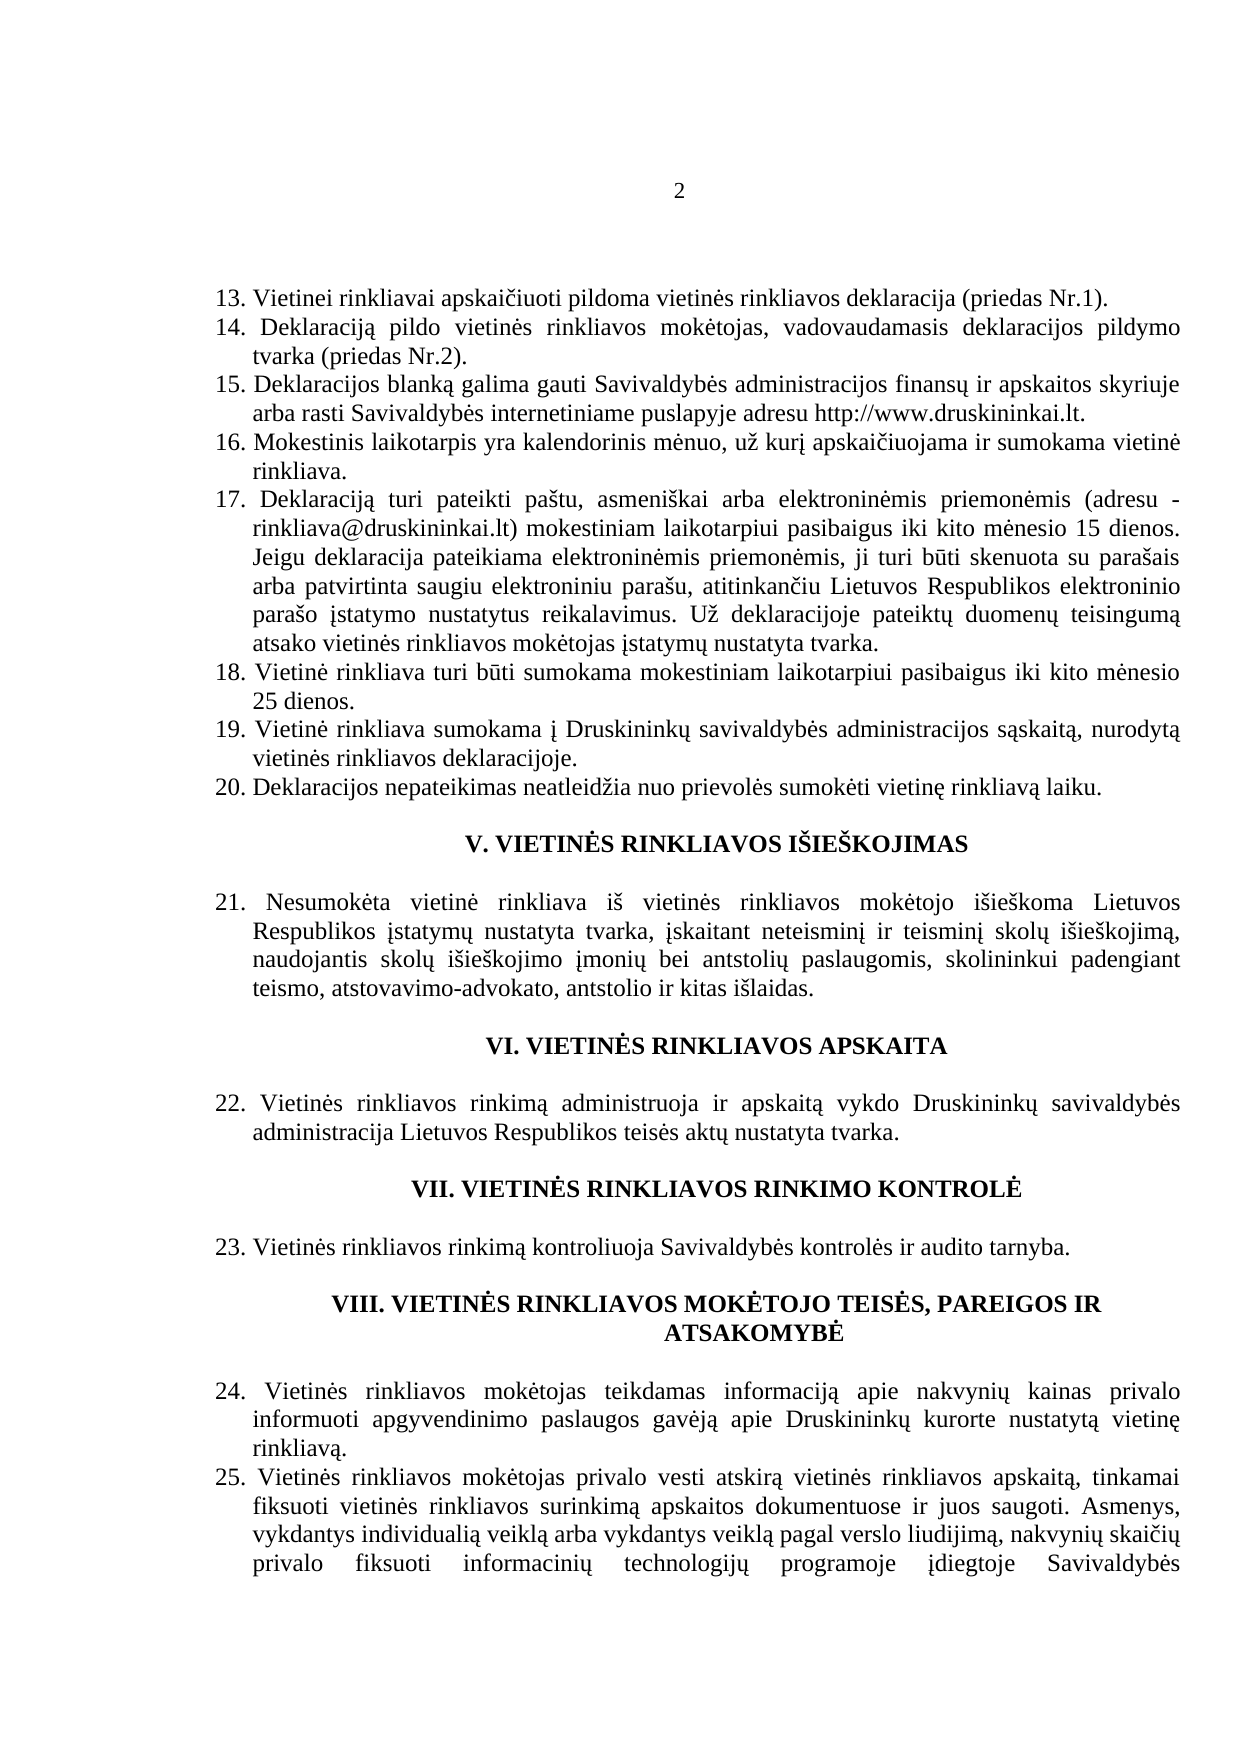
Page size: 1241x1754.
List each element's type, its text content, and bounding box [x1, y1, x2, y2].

text VI. VIETINĖS RINKLIAVOS APSKAITA [252, 1031, 1181, 1059]
text VIII. VIETINĖS RINKLIAVOS MOKĖTOJO TEISĖS, PAREIGOS IR ATSAKOMYBĖ [252, 1289, 1181, 1347]
text 15. Deklaracijos blanką galima gauti Savivaldybės administracijos finansų ir apskaitos skyriuje arba rasti Savivaldybės internetiniame puslapyje adresu http://www.druskininkai.lt. [215, 369, 1181, 427]
text 17. Deklaraciją turi pateikti paštu, asmeniškai arba elektroninėmis priemonėmis (adresu - rinkliava@druskininkai.lt) mokestiniam laikotarpiui pasibaigus iki kito mėnesio 15 dienos. Jeigu deklaracija pateikiama elektroninėmis priemonėmis, ji turi būti skenuota su parašais arba patvirtinta saugiu elektroniniu parašu, atitinkančiu Lietuvos Respublikos elektroninio parašo įstatymo nustatytus reikalavimus. Už deklaracijoje pateiktų duomenų teisingumą atsako vietinės rinkliavos mokėtojas įstatymų nustatyta tvarka. [215, 484, 1181, 657]
text 22. Vietinės rinkliavos rinkimą administruoja ir apskaitą vykdo Druskininkų savivaldybės administracija Lietuvos Respublikos teisės aktų nustatyta tvarka. [215, 1088, 1181, 1146]
text 20. Deklaracijos nepateikimas neatleidžia nuo prievolės sumokėti vietinę rinkliavą laiku. [215, 772, 1181, 801]
text 16. Mokestinis laikotarpis yra kalendorinis mėnuo, už kurį apskaičiuojama ir sumokama vietinė rinkliava. [215, 427, 1181, 484]
text 24. Vietinės rinkliavos mokėtojas teikdamas informaciją apie nakvynių kainas privalo informuoti apgyvendinimo paslaugos gavėją apie Druskininkų kurorte nustatytą vietinę rinkliavą. [215, 1376, 1181, 1462]
text VII. VIETINĖS RINKLIAVOS RINKIMO KONTROLĖ [252, 1174, 1181, 1203]
text 21. Nesumokėta vietinė rinkliava iš vietinės rinkliavos mokėtojo išieškoma Lietuvos Respublikos įstatymų nustatyta tvarka, įskaitant neteisminį ir teisminį skolų išieškojimą, naudojantis skolų išieškojimo įmonių bei antstolių paslaugomis, skolininkui padengiant teismo, atstovavimo-advokato, antstolio ir kitas išlaidas. [215, 887, 1181, 1002]
text 14. Deklaraciją pildo vietinės rinkliavos mokėtojas, vadovaudamasis deklaracijos pildymo tvarka (priedas Nr.2). [215, 312, 1181, 369]
text 25. Vietinės rinkliavos mokėtojas privalo vesti atskirą vietinės rinkliavos apskaitą, tinkamai fiksuoti vietinės rinkliavos surinkimą apskaitos dokumentuose ir juos saugoti. Asmenys, vykdantys individualią veiklą arba vykdantys veiklą pagal verslo liudijimą, nakvynių skaičių privalo fiksuoti informacinių technologijų programoje įdiegtoje Savivaldybės [215, 1462, 1181, 1577]
text 13. Vietinei rinkliavai apskaičiuoti pildoma vietinės rinkliavos deklaracija (priedas Nr.1). [215, 283, 1181, 312]
text V. VIETINĖS RINKLIAVOS IŠIEŠKOJIMAS [252, 829, 1181, 858]
text 18. Vietinė rinkliava turi būti sumokama mokestiniam laikotarpiui pasibaigus iki kito mėnesio 25 dienos. [215, 657, 1181, 714]
text 19. Vietinė rinkliava sumokama į Druskininkų savivaldybės administracijos sąskaitą, nurodytą vietinės rinkliavos deklaracijoje. [215, 714, 1181, 772]
text 23. Vietinės rinkliavos rinkimą kontroliuoja Savivaldybės kontrolės ir audito tarnyba. [215, 1232, 1181, 1261]
